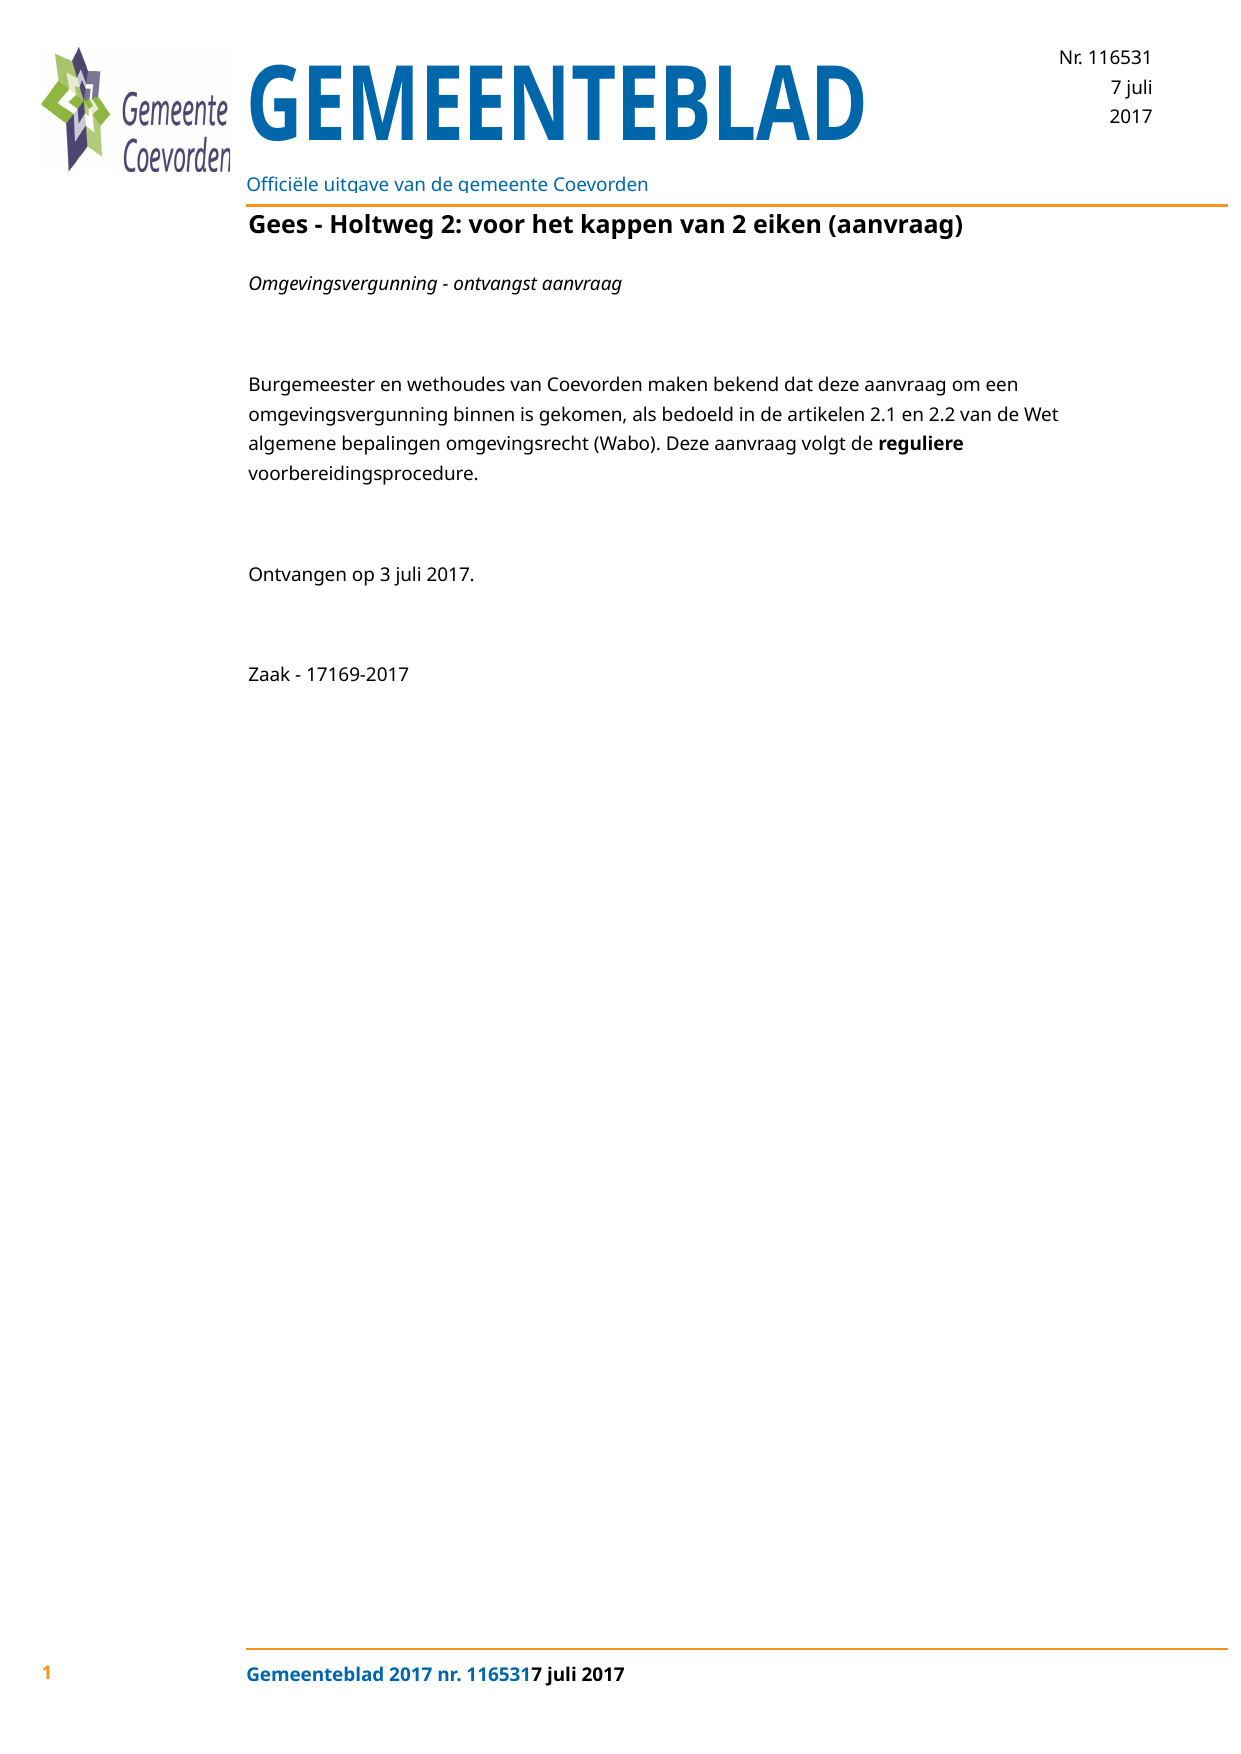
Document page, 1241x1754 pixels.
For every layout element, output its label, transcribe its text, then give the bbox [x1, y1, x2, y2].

text Burgemeester en wethoudes van Coevorden maken bekend dat deze aanvraag om een omgevingsvergunning binnen is gekomen, als bedoeld in de artikelen 2.1 en 2.2 van de Wet algemene bepalingen omgevingsrecht (Wabo). Deze aanvraag volgt de reguliere voorbereidingsprocedure. [248, 371, 1152, 486]
text Ontvangen op 3 juli 2017. [248, 561, 1152, 586]
picture [41, 47, 231, 172]
text Omgevingsvergunning - ontvangst aanvraag [248, 270, 1152, 296]
text Zaak - 17169-2017 [248, 662, 1152, 687]
text Gees - Holtweg 2: voor het kappen van 2 eiken (aanvraag) [248, 207, 1152, 241]
